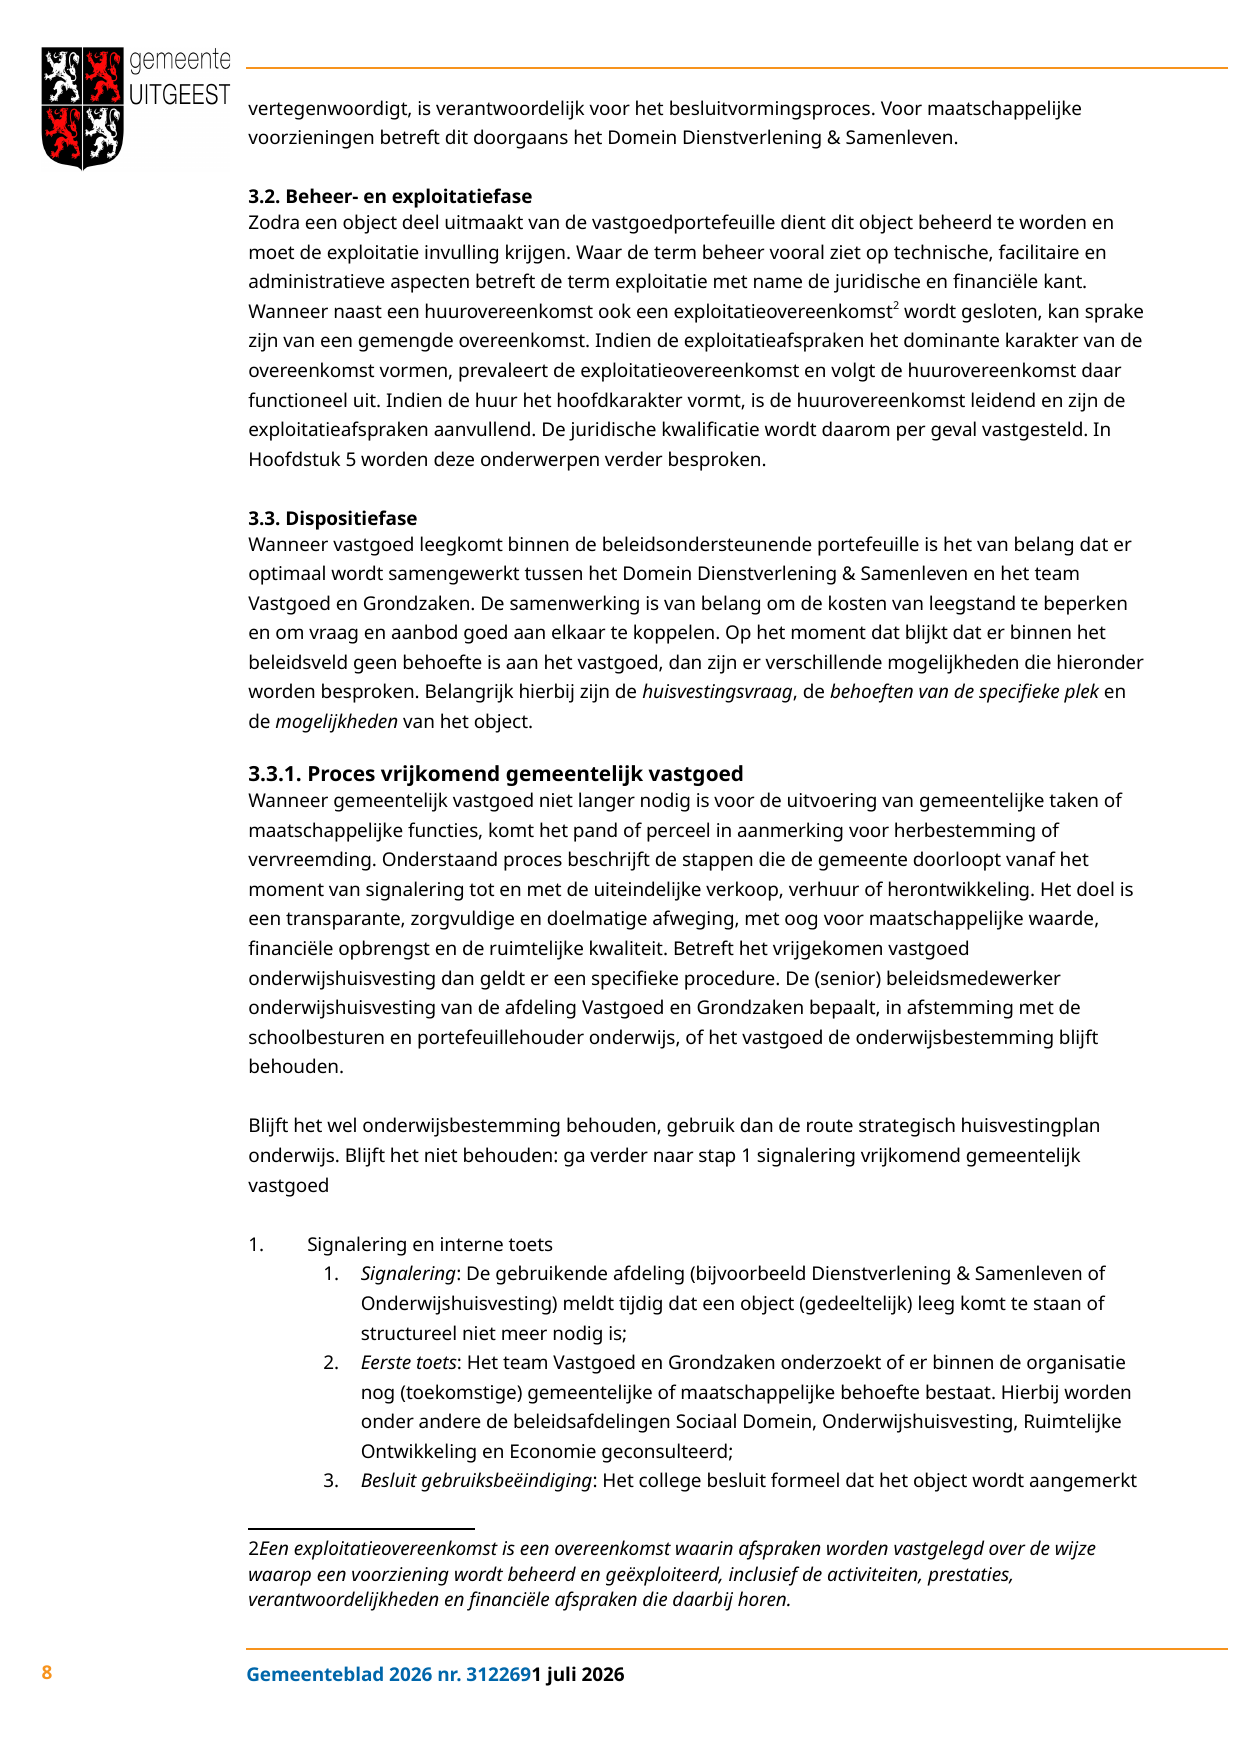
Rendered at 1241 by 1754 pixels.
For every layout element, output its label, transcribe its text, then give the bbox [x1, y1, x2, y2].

text 3.3.1. Proces vrijkomend gemeentelijk vastgoed [248, 759, 1152, 787]
text Wanneer gemeentelijk vastgoed niet langer nodig is voor de uitvoering van gemeentelijke taken of maatschappelijke functies, komt het pand of perceel in aanmerking voor herbestemming of vervreemding. Onderstaand proces beschrijft de stappen die de gemeente doorloopt vanaf het moment van signalering tot en met de uiteindelijke verkoop, verhuur of herontwikkeling. Het doel is een transparante, zorgvuldige en doelmatige afweging, met oog voor maatschappelijke waarde, financiële opbrengst en de ruimtelijke kwaliteit. Betreft het vrijgekomen vastgoed onderwijshuisvesting dan geldt er een specifieke procedure. De (senior) beleidsmedewerker onderwijshuisvesting van de afdeling Vastgoed en Grondzaken bepaalt, in afstemming met de schoolbesturen en portefeuillehouder onderwijs, of het vastgoed de onderwijsbestemming blijft behouden. [248, 787, 1152, 1079]
picture [41, 47, 231, 172]
list Signalering: De gebruikende afdeling (bijvoorbeeld Dienstverlening & Samenleven of Onderwijshuisvesting) meldt tijdig dat een object (gedeeltelijk) leeg komt te staan of structureel niet meer nodig is; [323, 1261, 1152, 1345]
text Zodra een object deel uitmaakt van de vastgoedportefeuille dient dit object beheerd te worden en moet de exploitatie invulling krijgen. Waar de term beheer vooral ziet op technische, facilitaire en administratieve aspecten betreft de term exploitatie met name de juridische en financiële kant. Wanneer naast een huurovereenkomst ook een exploitatieovereenkomst wordt gesloten, kan sprake zijn van een gemengde overeenkomst. Indien de exploitatieafspraken het dominante karakter van de overeenkomst vormen, prevaleert de exploitatieovereenkomst en volgt de huurovereenkomst daar functioneel uit. Indien de huur het hoofdkarakter vormt, is de huurovereenkomst leidend en zijn de exploitatieafspraken aanvullend. De juridische kwalificatie wordt daarom per geval vastgesteld. In Hoofdstuk 5 worden deze onderwerpen verder besproken. [248, 209, 1152, 472]
text Wanneer vastgoed leegkomt binnen de beleidsondersteunende portefeuille is het van belang dat er optimaal wordt samengewerkt tussen het Domein Dienstverlening & Samenleven en het team Vastgoed en Grondzaken. De samenwerking is van belang om de kosten van leegstand te beperken en om vraag en aanbod goed aan elkaar te koppelen. Op het moment dat blijkt dat er binnen het beleidsveld geen behoefte is aan het vastgoed, dan zijn er verschillende mogelijkheden die hieronder worden besproken. Belangrijk hierbij zijn de huisvestingsvraag, de behoeften van de specifieke plek en de mogelijkheden van het object. [248, 531, 1152, 734]
text 3.3. Dispositiefase [248, 505, 1152, 531]
list Besluit gebruiksbeëindiging: Het college besluit formeel dat het object wordt aangemerkt [323, 1468, 1152, 1493]
text 3.2. Beheer- en exploitatiefase [248, 183, 1152, 209]
text Een exploitatieovereenkomst is een overeenkomst waarin afspraken worden vastgelegd over de wijze waarop een voorziening wordt beheerd en geëxploiteerd, inclusief de activiteiten, prestaties, verantwoordelijkheden en financiële afspraken die daarbij horen. [248, 1535, 1152, 1612]
list Eerste toets: Het team Vastgoed en Grondzaken onderzoekt of er binnen de organisatie nog (toekomstige) gemeentelijke of maatschappelijke behoefte bestaat. Hierbij worden onder andere de beleidsafdelingen Sociaal Domein, Onderwijshuisvesting, Ruimtelijke Ontwikkeling en Economie geconsulteerd; [323, 1349, 1152, 1464]
text Blijft het wel onderwijsbestemming behouden, gebruik dan de route strategisch huisvestingplan onderwijs. Blijft het niet behouden: ga verder naar stap 1 signalering vrijkomend gemeentelijk vastgoed [248, 1113, 1152, 1197]
text vertegenwoordigt, is verantwoordelijk voor het besluitvormingsproces. Voor maatschappelijke voorzieningen betreft dit doorgaans het Domein Dienstverlening & Samenleven. [248, 95, 1152, 150]
list Signalering en interne toets [248, 1231, 1152, 1257]
